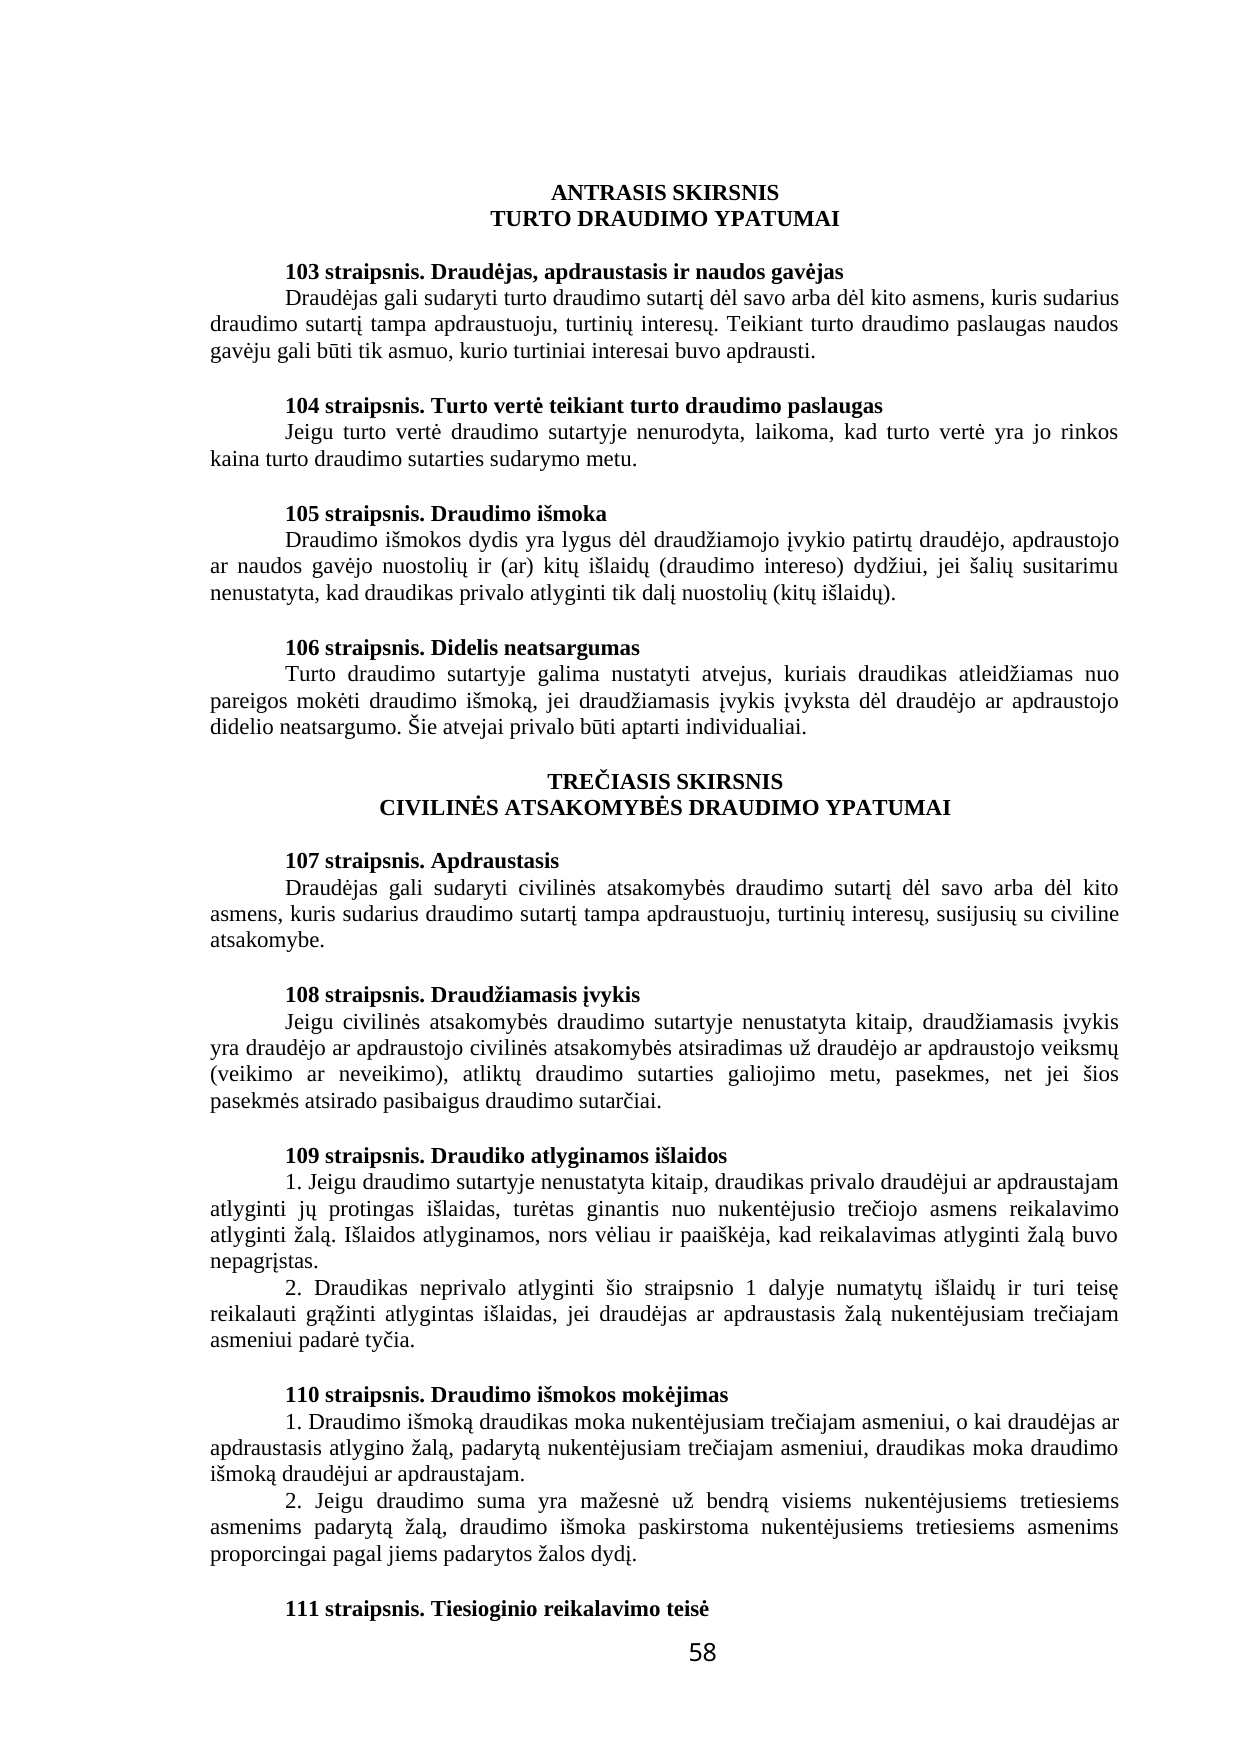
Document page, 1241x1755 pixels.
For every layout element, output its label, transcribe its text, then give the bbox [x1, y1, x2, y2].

text CIVILINĖS ATSAKOMYBĖS DRAUDIMO YPATUMAI [210, 794, 1120, 821]
text Draudėjas gali sudaryti turto draudimo sutartį dėl savo arba dėl kito asmens, kuris sudarius draudimo sutartį tampa apdraustuoju, turtinių interesų. Teikiant turto draudimo paslaugas naudos gavėju gali būti tik asmuo, kurio turtiniai interesai buvo apdrausti. [210, 284, 1120, 363]
subtitle 103 straipsnis. Draudėjas, apdraustasis ir naudos gavėjas [210, 258, 1120, 284]
text Jeigu civilinės atsakomybės draudimo sutartyje nenustatyta kitaip, draudžiamasis įvykis yra draudėjo ar apdraustojo civilinės atsakomybės atsiradimas už draudėjo ar apdraustojo veiksmų (veikimo ar neveikimo), atliktų draudimo sutarties galiojimo metu, pasekmes, net jei šios pasekmės atsirado pasibaigus draudimo sutarčiai. [210, 1008, 1120, 1113]
text 111 straipsnis. Tiesioginio reikalavimo teisė [210, 1595, 1120, 1621]
text Turto draudimo sutartyje galima nustatyti atvejus, kuriais draudikas atleidžiamas nuo pareigos mokėti draudimo išmoką, jei draudžiamasis įvykis įvyksta dėl draudėjo ar apdraustojo didelio neatsargumo. Šie atvejai privalo būti aptarti individualiai. [210, 660, 1120, 739]
text 2. Jeigu draudimo suma yra mažesnė už bendrą visiems nukentėjusiems tretiesiems asmenims padarytą žalą, draudimo išmoka paskirstoma nukentėjusiems tretiesiems asmenims proporcingai pagal jiems padarytos žalos dydį. [210, 1487, 1120, 1566]
text 108 straipsnis. Draudžiamasis įvykis [210, 981, 1120, 1008]
text 106 straipsnis. Didelis neatsargumas [210, 634, 1120, 660]
text 1. Draudimo išmoką draudikas moka nukentėjusiam trečiajam asmeniui, o kai draudėjas ar apdraustasis atlygino žalą, padarytą nukentėjusiam trečiajam asmeniui, draudikas moka draudimo išmoką draudėjui ar apdraustajam. [210, 1408, 1120, 1487]
text TREČIASIS SKIRSNIS [210, 768, 1120, 794]
text Jeigu turto vertė draudimo sutartyje nenurodyta, laikoma, kad turto vertė yra jo rinkos kaina turto draudimo sutarties sudarymo metu. [210, 418, 1120, 471]
text TURTO DRAUDIMO YPATUMAI [210, 205, 1120, 231]
text 2. Draudikas neprivalo atlyginti šio straipsnio 1 dalyje numatytų išlaidų ir turi teisę reikalauti grąžinti atlygintas išlaidas, jei draudėjas ar apdraustasis žalą nukentėjusiam trečiajam asmeniui padarė tyčia. [210, 1274, 1120, 1353]
text 107 straipsnis. Apdraustasis [210, 847, 1120, 873]
text 110 straipsnis. Draudimo išmokos mokėjimas [210, 1381, 1120, 1408]
text ANTRASIS SKIRSNIS [210, 179, 1120, 205]
text 1. Jeigu draudimo sutartyje nenustatyta kitaip, draudikas privalo draudėjui ar apdraustajam atlyginti jų protingas išlaidas, turėtas ginantis nuo nukentėjusio trečiojo asmens reikalavimo atlyginti žalą. Išlaidos atlyginamos, nors vėliau ir paaiškėja, kad reikalavimas atlyginti žalą buvo nepagrįstas. [210, 1168, 1120, 1274]
text 109 straipsnis. Draudiko atlyginamos išlaidos [210, 1142, 1120, 1168]
text Draudimo išmokos dydis yra lygus dėl draudžiamojo įvykio patirtų draudėjo, apdraustojo ar naudos gavėjo nuostolių ir (ar) kitų išlaidų (draudimo intereso) dydžiui, jei šalių susitarimu nenustatyta, kad draudikas privalo atlyginti tik dalį nuostolių (kitų išlaidų). [210, 526, 1120, 605]
subtitle 104 straipsnis. Turto vertė teikiant turto draudimo paslaugas [210, 392, 1120, 418]
text Draudėjas gali sudaryti civilinės atsakomybės draudimo sutartį dėl savo arba dėl kito asmens, kuris sudarius draudimo sutartį tampa apdraustuoju, turtinių interesų, susijusių su civiline atsakomybe. [210, 873, 1120, 953]
text 105 straipsnis. Draudimo išmoka [210, 500, 1118, 526]
